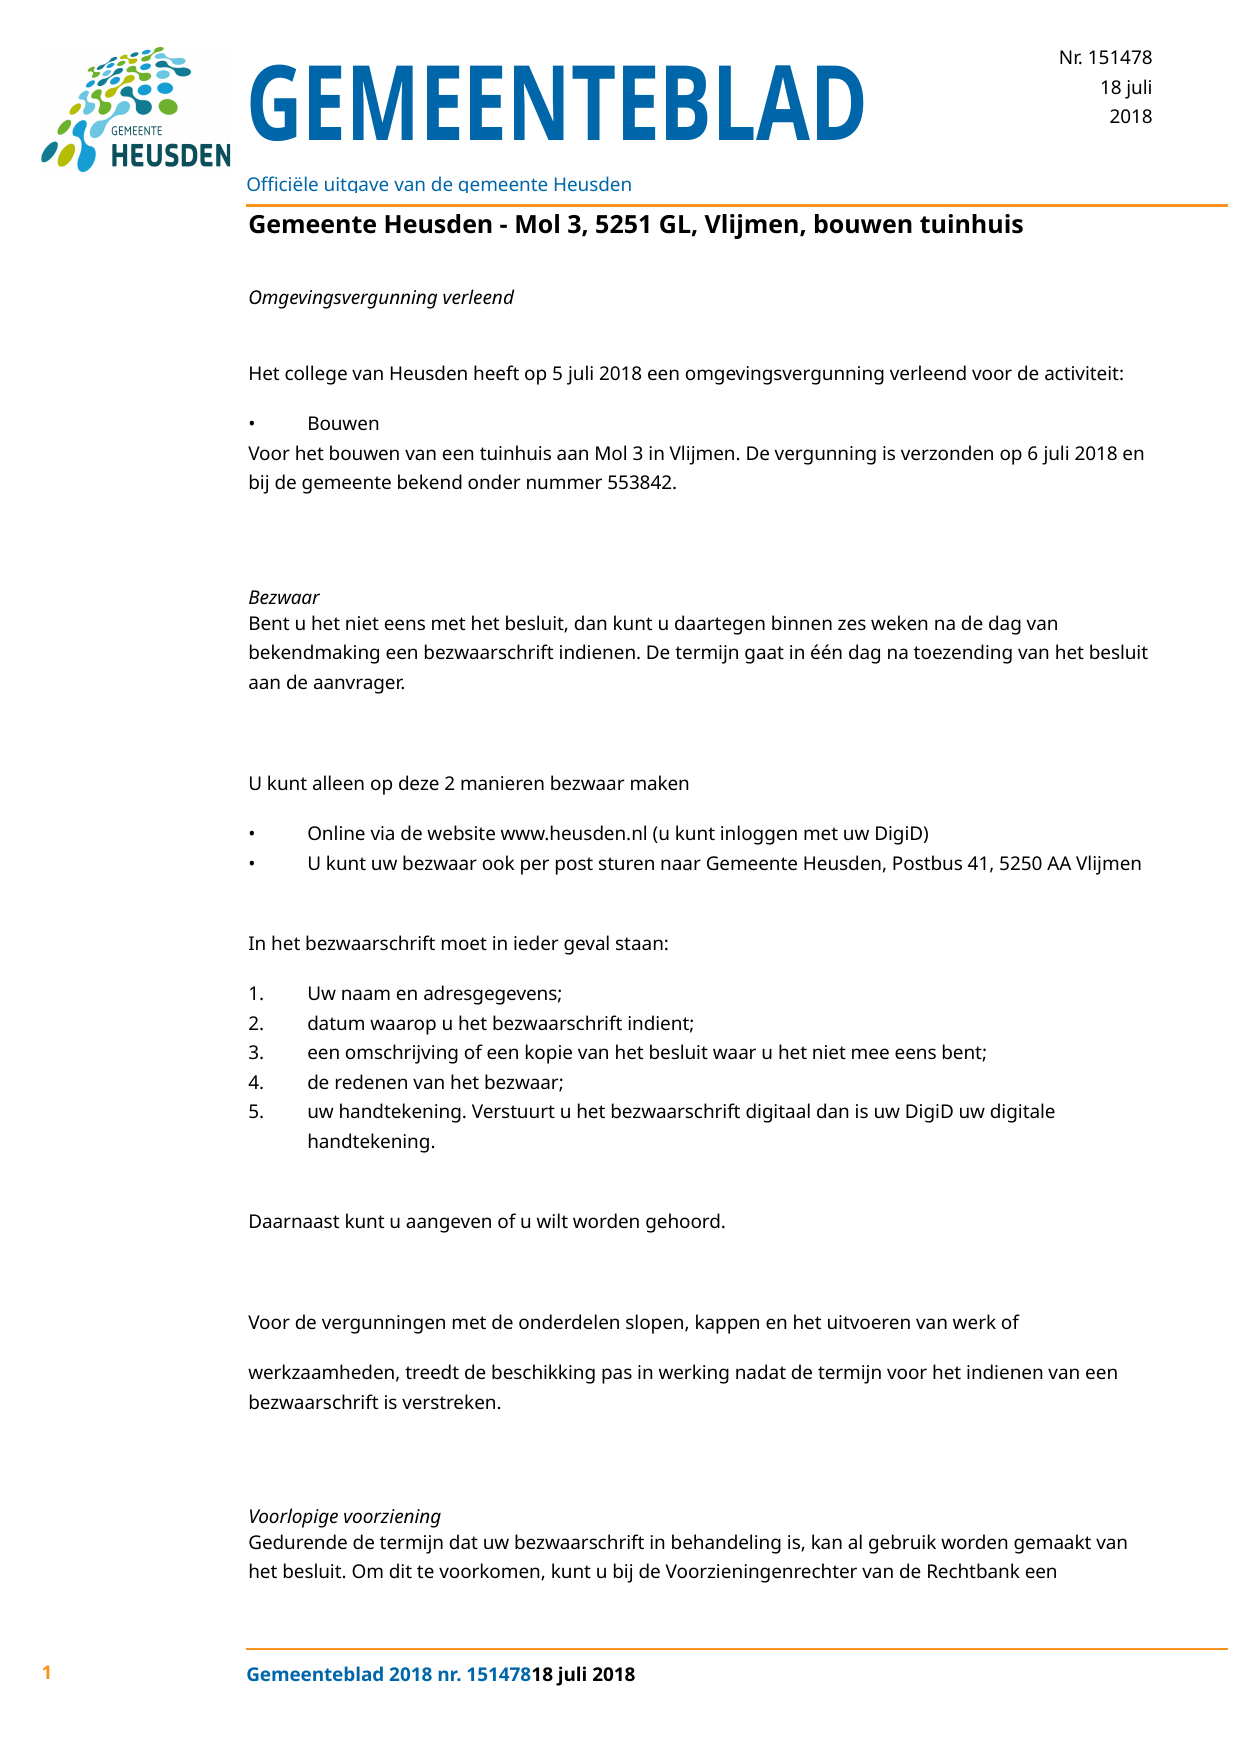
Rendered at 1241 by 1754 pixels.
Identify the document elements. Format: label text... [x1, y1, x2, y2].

list de redenen van het bezwaar; [248, 1069, 1152, 1094]
list U kunt uw bezwaar ook per post sturen naar Gemeente Heusden, Postbus 41, 5250 AA Vlijmen [248, 850, 1152, 875]
list datum waarop u het bezwaarschrift indient; [248, 1010, 1152, 1035]
text Voorlopige voorziening [248, 1503, 1152, 1529]
text Het college van Heusden heeft op 5 juli 2018 een omgevingsvergunning verleend voor de activiteit: [248, 360, 1152, 386]
text In het bezwaarschrift moet in ieder geval staan: [248, 930, 1152, 955]
list uw handtekening. Verstuurt u het bezwaarschrift digitaal dan is uw DigiD uw digitale handtekening. [248, 1098, 1152, 1154]
picture [41, 47, 231, 172]
text U kunt alleen op deze 2 manieren bezwaar maken [248, 770, 1152, 795]
list Uw naam en adresgegevens; [248, 980, 1152, 1006]
text Daarnaast kunt u aangeven of u wilt worden gehoord. [248, 1208, 1152, 1234]
text Omgevingsvergunning verleend [248, 284, 1152, 309]
list een omschrijving of een kopie van het besluit waar u het niet mee eens bent; [248, 1039, 1152, 1065]
text Voor de vergunningen met de onderdelen slopen, kappen en het uitvoeren van werk of [248, 1309, 1152, 1334]
text Gemeente Heusden - Mol 3, 5251 GL, Vlijmen, bouwen tuinhuis [248, 207, 1152, 241]
list Bouwen [248, 410, 1152, 436]
text Bent u het niet eens met het besluit, dan kunt u daartegen binnen zes weken na de dag van bekendmaking een bezwaarschrift indienen. De termijn gaat in één dag na toezending van het besluit aan de aanvrager. [248, 610, 1152, 694]
list Online via de website www.heusden.nl (u kunt inloggen met uw DigiD) [248, 820, 1152, 846]
text Bezwaar [248, 584, 1152, 610]
text Gedurende de termijn dat uw bezwaarschrift in behandeling is, kan al gebruik worden gemaakt van het besluit. Om dit te voorkomen, kunt u bij de Voorzieningenrechter van de Rechtbank een [248, 1529, 1152, 1584]
text werkzaamheden, treedt de beschikking pas in werking nadat de termijn voor het indienen van een bezwaarschrift is verstreken. [248, 1359, 1152, 1414]
text Voor het bouwen van een tuinhuis aan Mol 3 in Vlijmen. De vergunning is verzonden op 6 juli 2018 en bij de gemeente bekend onder nummer 553842. [248, 440, 1152, 495]
